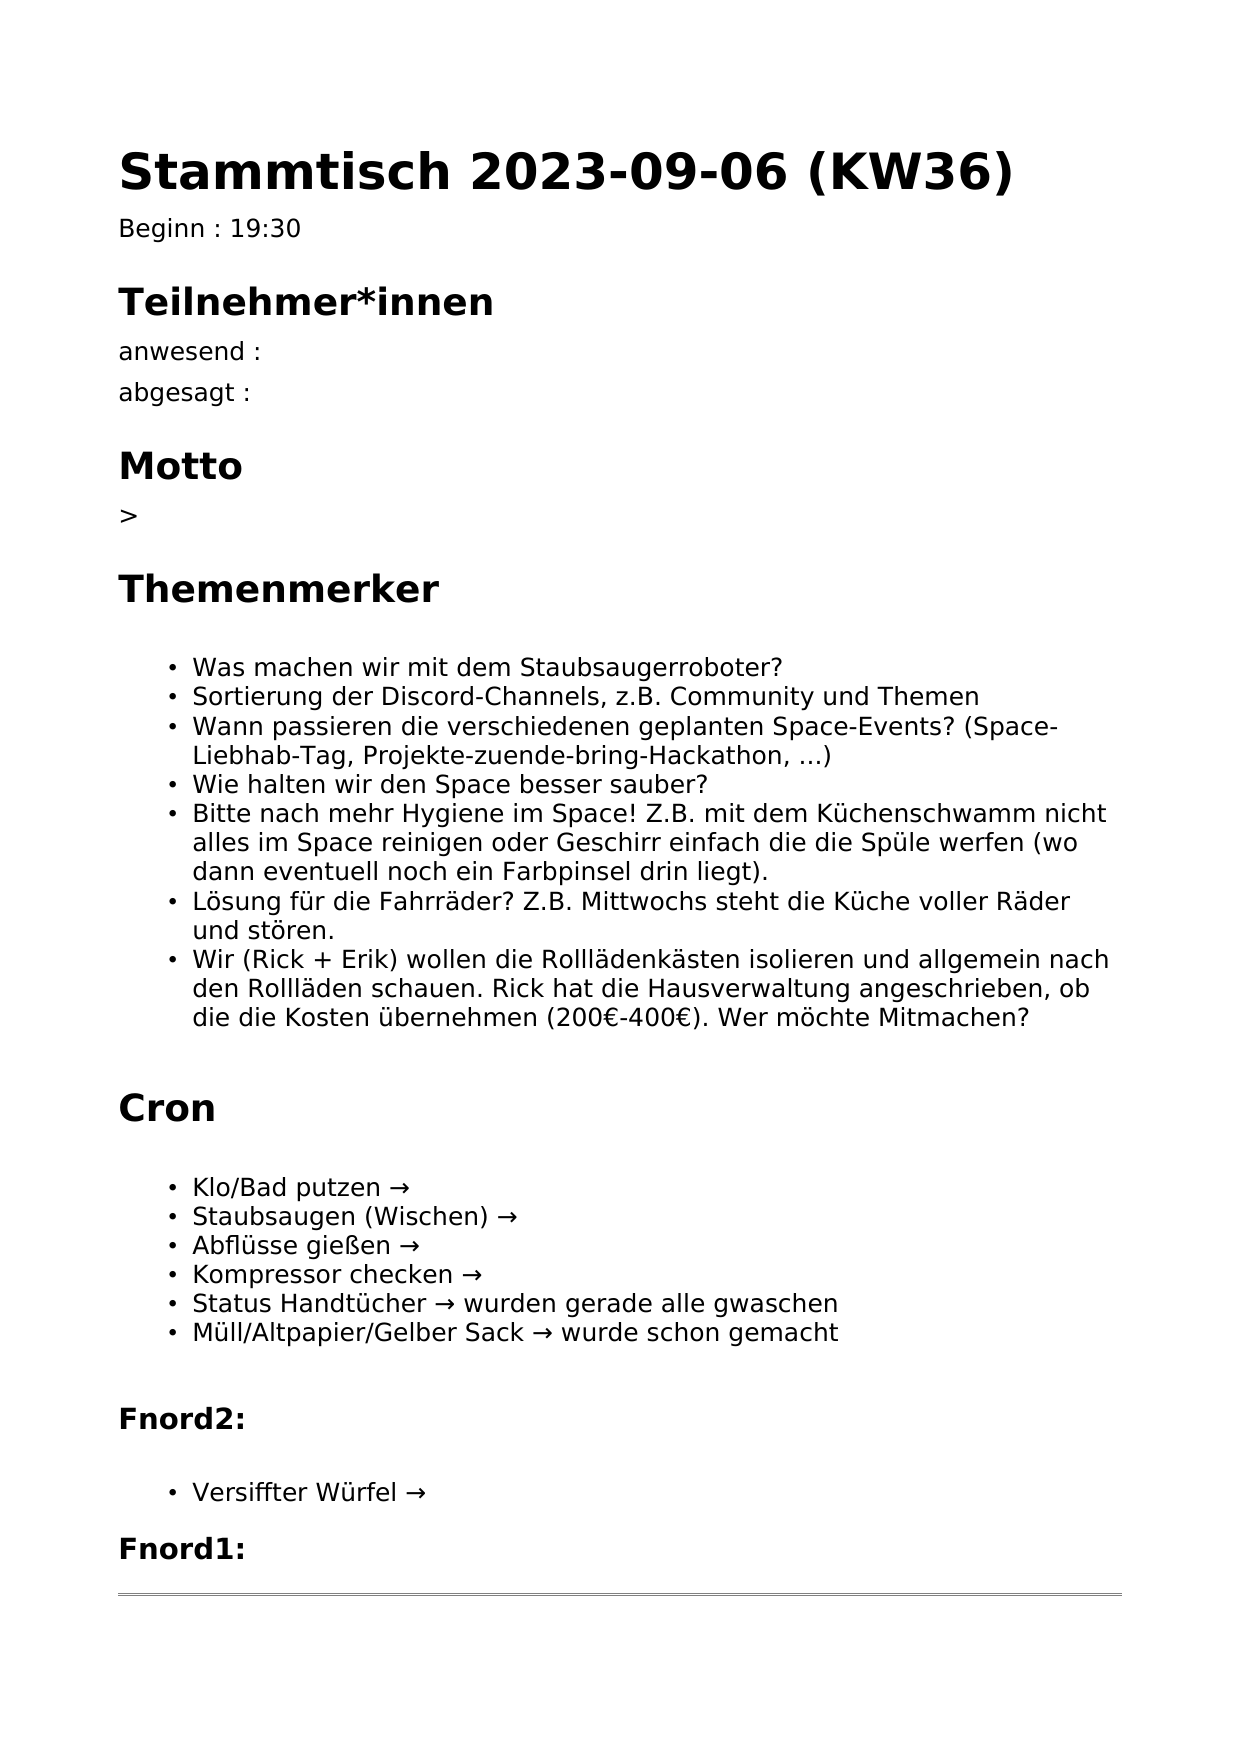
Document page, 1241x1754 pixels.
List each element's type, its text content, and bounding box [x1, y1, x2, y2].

text anwesend : [118, 337, 1122, 366]
list Status Handtücher → wurden gerade alle gwaschen [177, 1289, 1122, 1318]
text > [118, 501, 1122, 530]
subtitle Fnord1: [118, 1532, 1122, 1566]
list Sortierung der Discord-Channels, z.B. Community und Themen [177, 683, 1122, 712]
text Beginn : 19:30 [118, 214, 1122, 243]
list Was machen wir mit dem Staubsaugerroboter? [177, 653, 1122, 683]
subtitle Motto [118, 445, 1122, 489]
list Staubsaugen (Wischen) → [177, 1202, 1122, 1231]
subtitle Stammtisch 2023-09-06 (KW36) [118, 143, 1122, 201]
list Kompressor checken → [177, 1260, 1122, 1289]
subtitle Fnord2: [118, 1402, 1122, 1436]
list Lösung für die Fahrräder? Z.B. Mittwochs steht die Küche voller Räder und stören. [177, 887, 1122, 945]
subtitle Cron [118, 1087, 1122, 1131]
list Versiffter Würfel → [177, 1478, 1122, 1507]
text abgesagt : [118, 378, 1122, 407]
subtitle Themenmerker [118, 568, 1122, 611]
subtitle Teilnehmer*innen [118, 281, 1122, 324]
list Abflüsse gießen → [177, 1231, 1122, 1260]
list Wann passieren die verschiedenen geplanten Space-Events? (Space-Liebhab-Tag, Projekte-zuende-bring-Hackathon, ...) [177, 712, 1122, 770]
list Klo/Bad putzen → [177, 1173, 1122, 1202]
list Wie halten wir den Space besser sauber? [177, 770, 1122, 799]
list Wir (Rick + Erik) wollen die Rolllädenkästen isolieren und allgemein nach den Rollläden schauen. Rick hat die Hausverwaltung angeschrieben, ob die die Kosten übernehmen (200€-400€). Wer möchte Mitmachen? [177, 945, 1122, 1033]
list Müll/Altpapier/Gelber Sack → wurde schon gemacht [177, 1318, 1122, 1348]
list Bitte nach mehr Hygiene im Space! Z.B. mit dem Küchenschwamm nicht alles im Space reinigen oder Geschirr einfach die die Spüle werfen (wo dann eventuell noch ein Farbpinsel drin liegt). [177, 799, 1122, 887]
